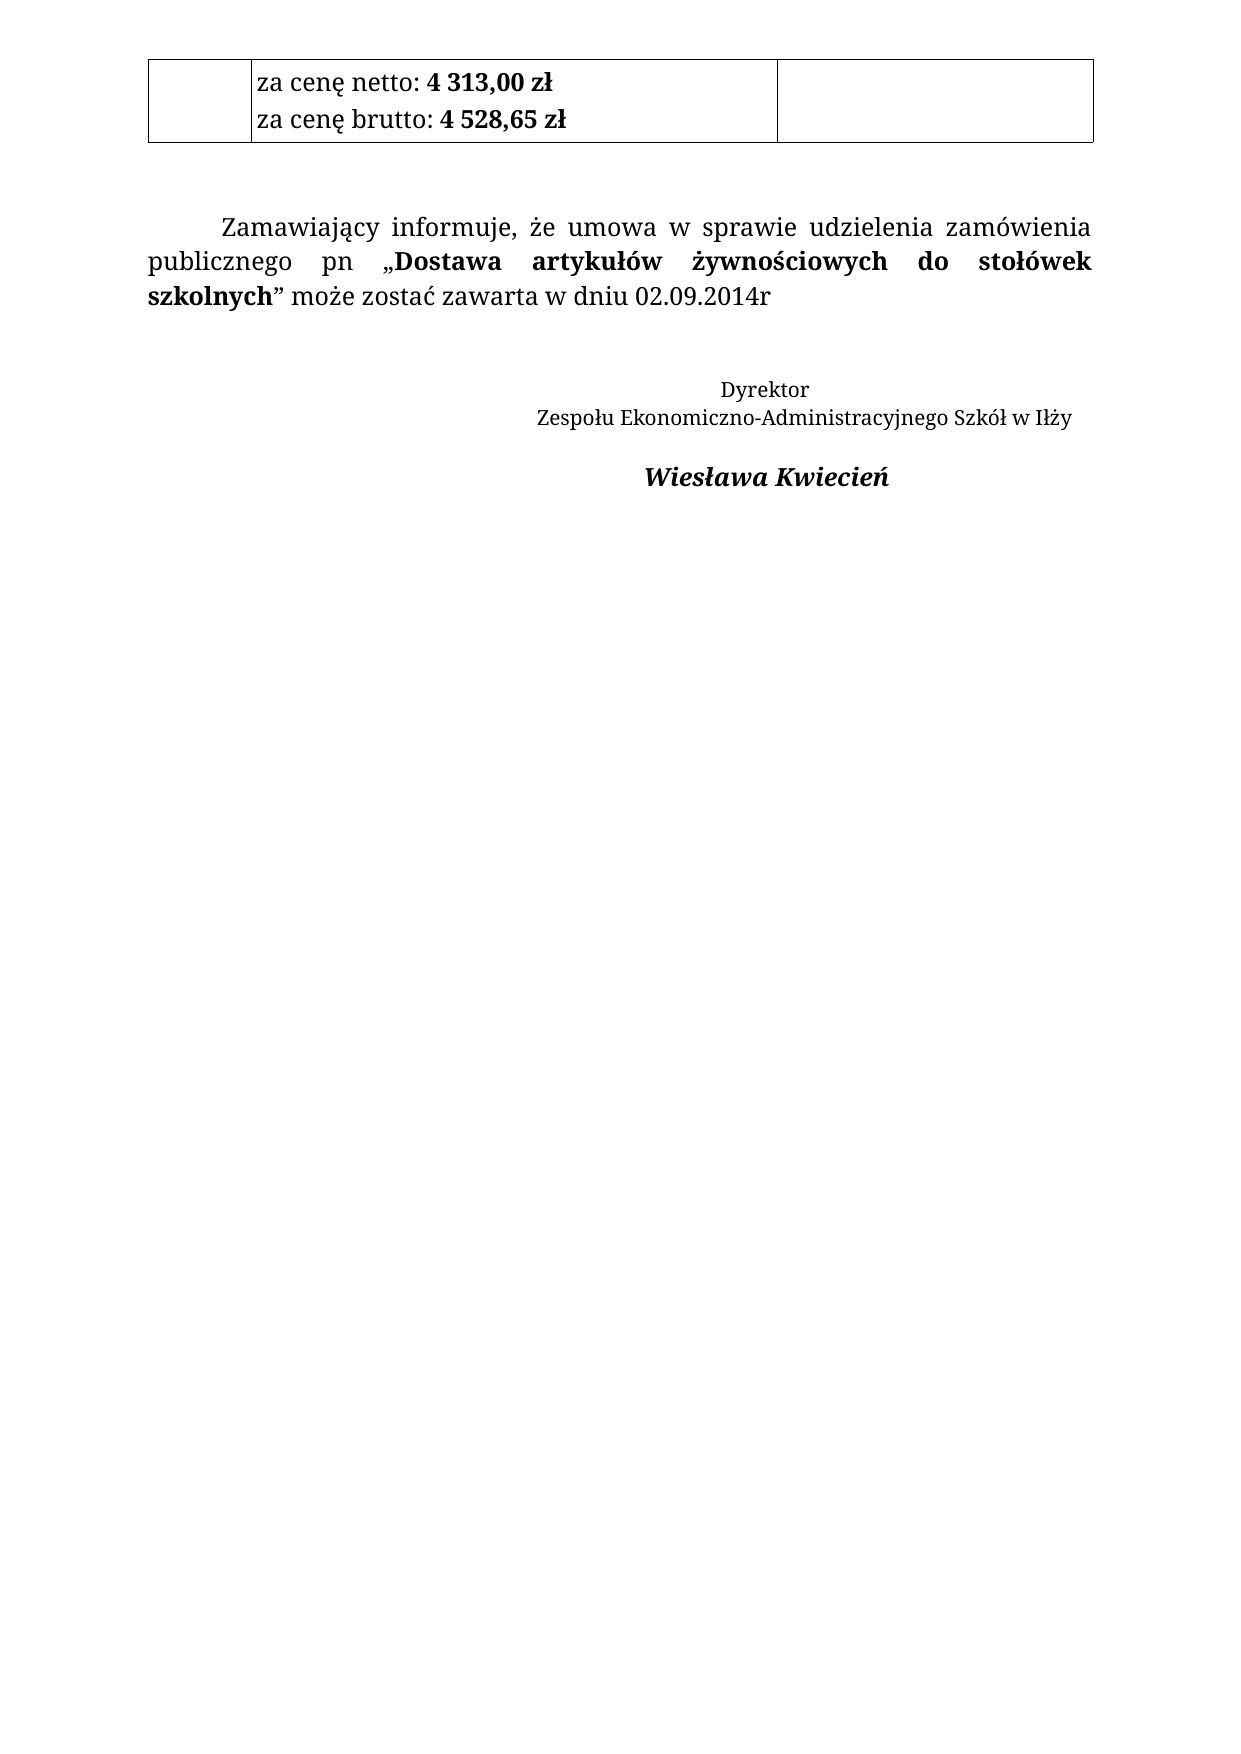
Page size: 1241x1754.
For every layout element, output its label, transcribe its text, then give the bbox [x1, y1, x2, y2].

text Zespołu Ekonomiczno-Administracyjnego Szkół w Iłży [443, 403, 1093, 432]
table_cell za cenę netto: 4 313,00 zł za cenę brutto: 4 528,65 zł [252, 60, 777, 142]
text Zamawiający informuje, że umowa w sprawie udzielenia zamówienia publicznego pn „Dostawa artykułów żywnościowych do stołówek szkolnych” może zostać zawarta w dniu 02.09.2014r [148, 210, 1093, 312]
text Dyrektor [369, 375, 1093, 403]
table_cell [778, 60, 1093, 142]
text Wiesława Kwiecień [369, 460, 1093, 494]
table_cell [149, 60, 251, 142]
